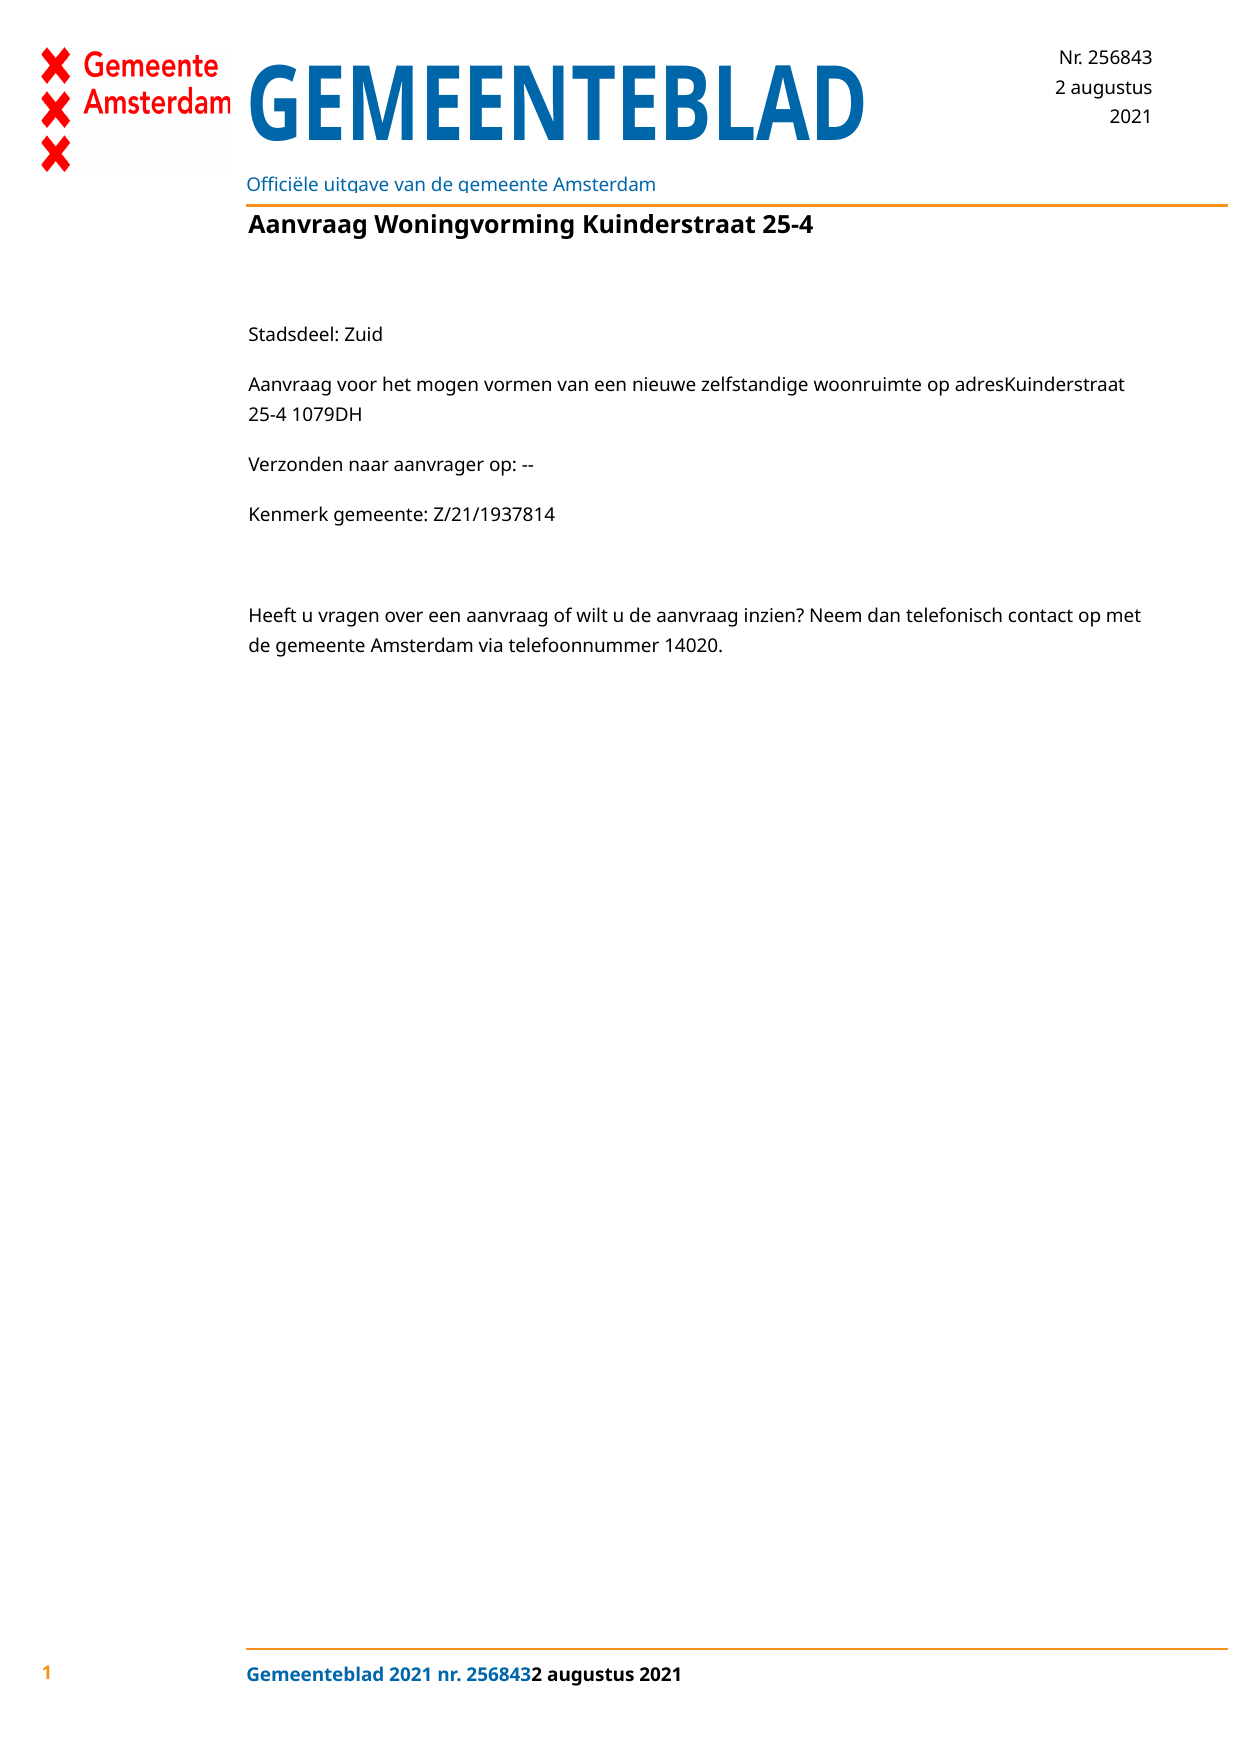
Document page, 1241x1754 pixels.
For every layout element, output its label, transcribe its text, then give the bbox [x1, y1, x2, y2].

text Aanvraag voor het mogen vormen van een nieuwe zelfstandige woonruimte op adresKuinderstraat 25-4 1079DH [248, 371, 1152, 426]
text Kenmerk gemeente: Z/21/1937814 [248, 502, 1152, 527]
picture [41, 47, 231, 172]
text Verzonden naar aanvrager op: -- [248, 451, 1152, 477]
text Stadsdeel: Zuid [248, 321, 1152, 346]
text Aanvraag Woningvorming Kuinderstraat 25-4 [248, 207, 1152, 241]
text Heeft u vragen over een aanvraag of wilt u de aanvraag inzien? Neem dan telefonisch contact op met de gemeente Amsterdam via telefoonnummer 14020. [248, 602, 1152, 658]
